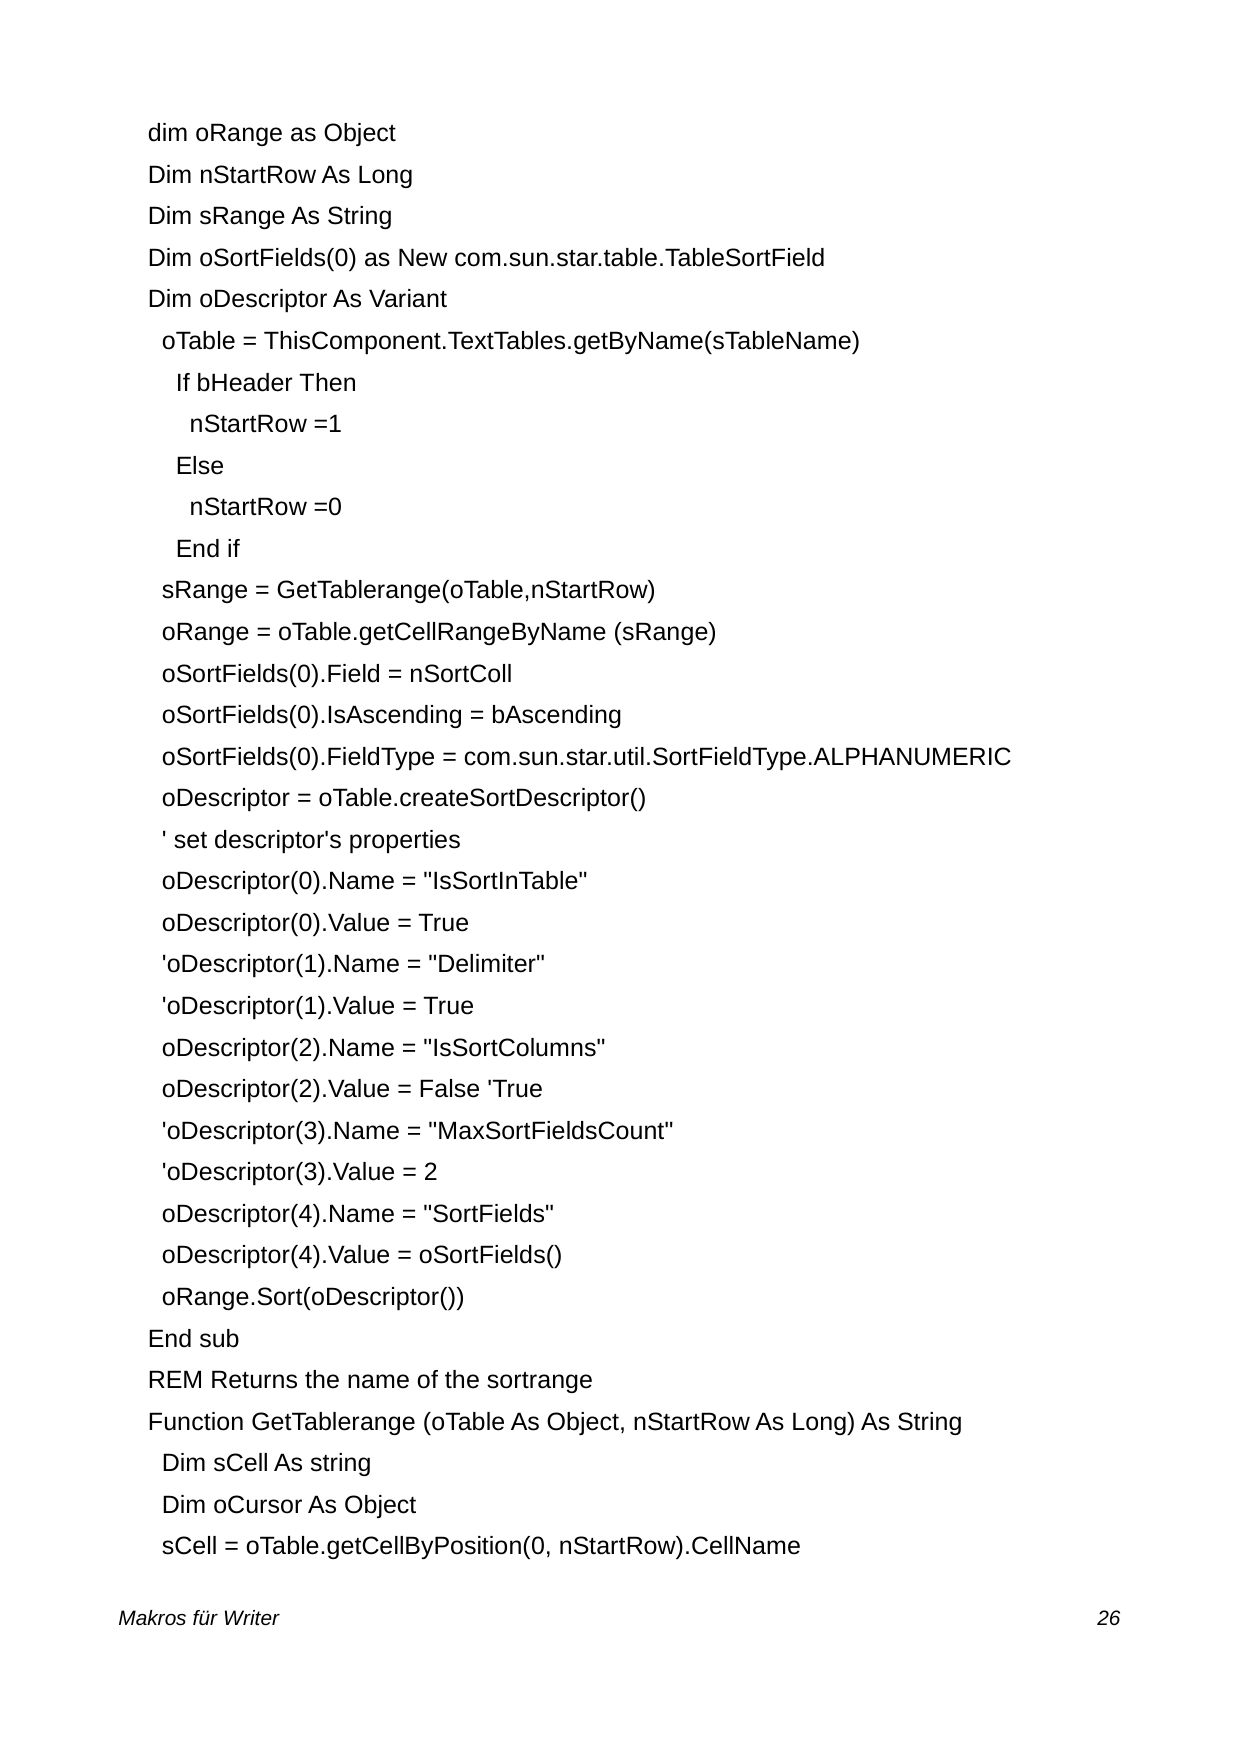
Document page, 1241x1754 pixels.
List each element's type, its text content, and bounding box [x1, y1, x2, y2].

text Function GetTablerange (oTable As Object, nStartRow As Long) As String [148, 1407, 1122, 1436]
text oDescriptor(0).Value = True [148, 908, 1122, 937]
text End if [148, 534, 1122, 563]
text Dim oDescriptor As Variant [148, 284, 1122, 313]
text oDescriptor(0).Name = "IsSortInTable" [148, 866, 1122, 895]
text oDescriptor(4).Name = "SortFields" [148, 1199, 1122, 1228]
text Dim oCursor As Object [148, 1490, 1122, 1519]
text If bHeader Then [148, 367, 1122, 397]
text oRange.Sort(oDescriptor()) [148, 1282, 1122, 1311]
text nStartRow =1 [148, 409, 1122, 438]
text oSortFields(0).IsAscending = bAscending [148, 700, 1122, 729]
text 'oDescriptor(3).Name = "MaxSortFieldsCount" [148, 1116, 1122, 1145]
text Else [148, 451, 1122, 480]
text sCell = oTable.getCellByPosition(0, nStartRow).CellName [148, 1531, 1122, 1560]
text nStartRow =0 [148, 492, 1122, 521]
text Dim sCell As string [148, 1448, 1122, 1477]
text oSortFields(0).Field = nSortColl [148, 658, 1122, 687]
text oDescriptor = oTable.createSortDescriptor() [148, 783, 1122, 812]
text dim oRange as Object [148, 118, 1122, 147]
text oDescriptor(2).Name = "IsSortColumns" [148, 1032, 1122, 1062]
text sRange = GetTablerange(oTable,nStartRow) [148, 575, 1122, 604]
text oSortFields(0).FieldType = com.sun.star.util.SortFieldType.ALPHANUMERIC [148, 742, 1122, 771]
text Dim sRange As String [148, 201, 1122, 230]
text 'oDescriptor(1).Value = True [148, 991, 1122, 1020]
text oDescriptor(4).Value = oSortFields() [148, 1240, 1122, 1269]
text oRange = oTable.getCellRangeByName (sRange) [148, 617, 1122, 646]
text oTable = ThisComponent.TextTables.getByName(sTableName) [148, 326, 1122, 355]
text Dim oSortFields(0) as New com.sun.star.table.TableSortField [148, 243, 1122, 272]
text oDescriptor(2).Value = False 'True [148, 1074, 1122, 1103]
text REM Returns the name of the sortrange [148, 1365, 1122, 1394]
text End sub [148, 1323, 1122, 1352]
text ' set descriptor's properties [148, 825, 1122, 854]
text 'oDescriptor(1).Name = "Delimiter" [148, 949, 1122, 978]
text 'oDescriptor(3).Value = 2 [148, 1157, 1122, 1186]
text Dim nStartRow As Long [148, 160, 1122, 189]
